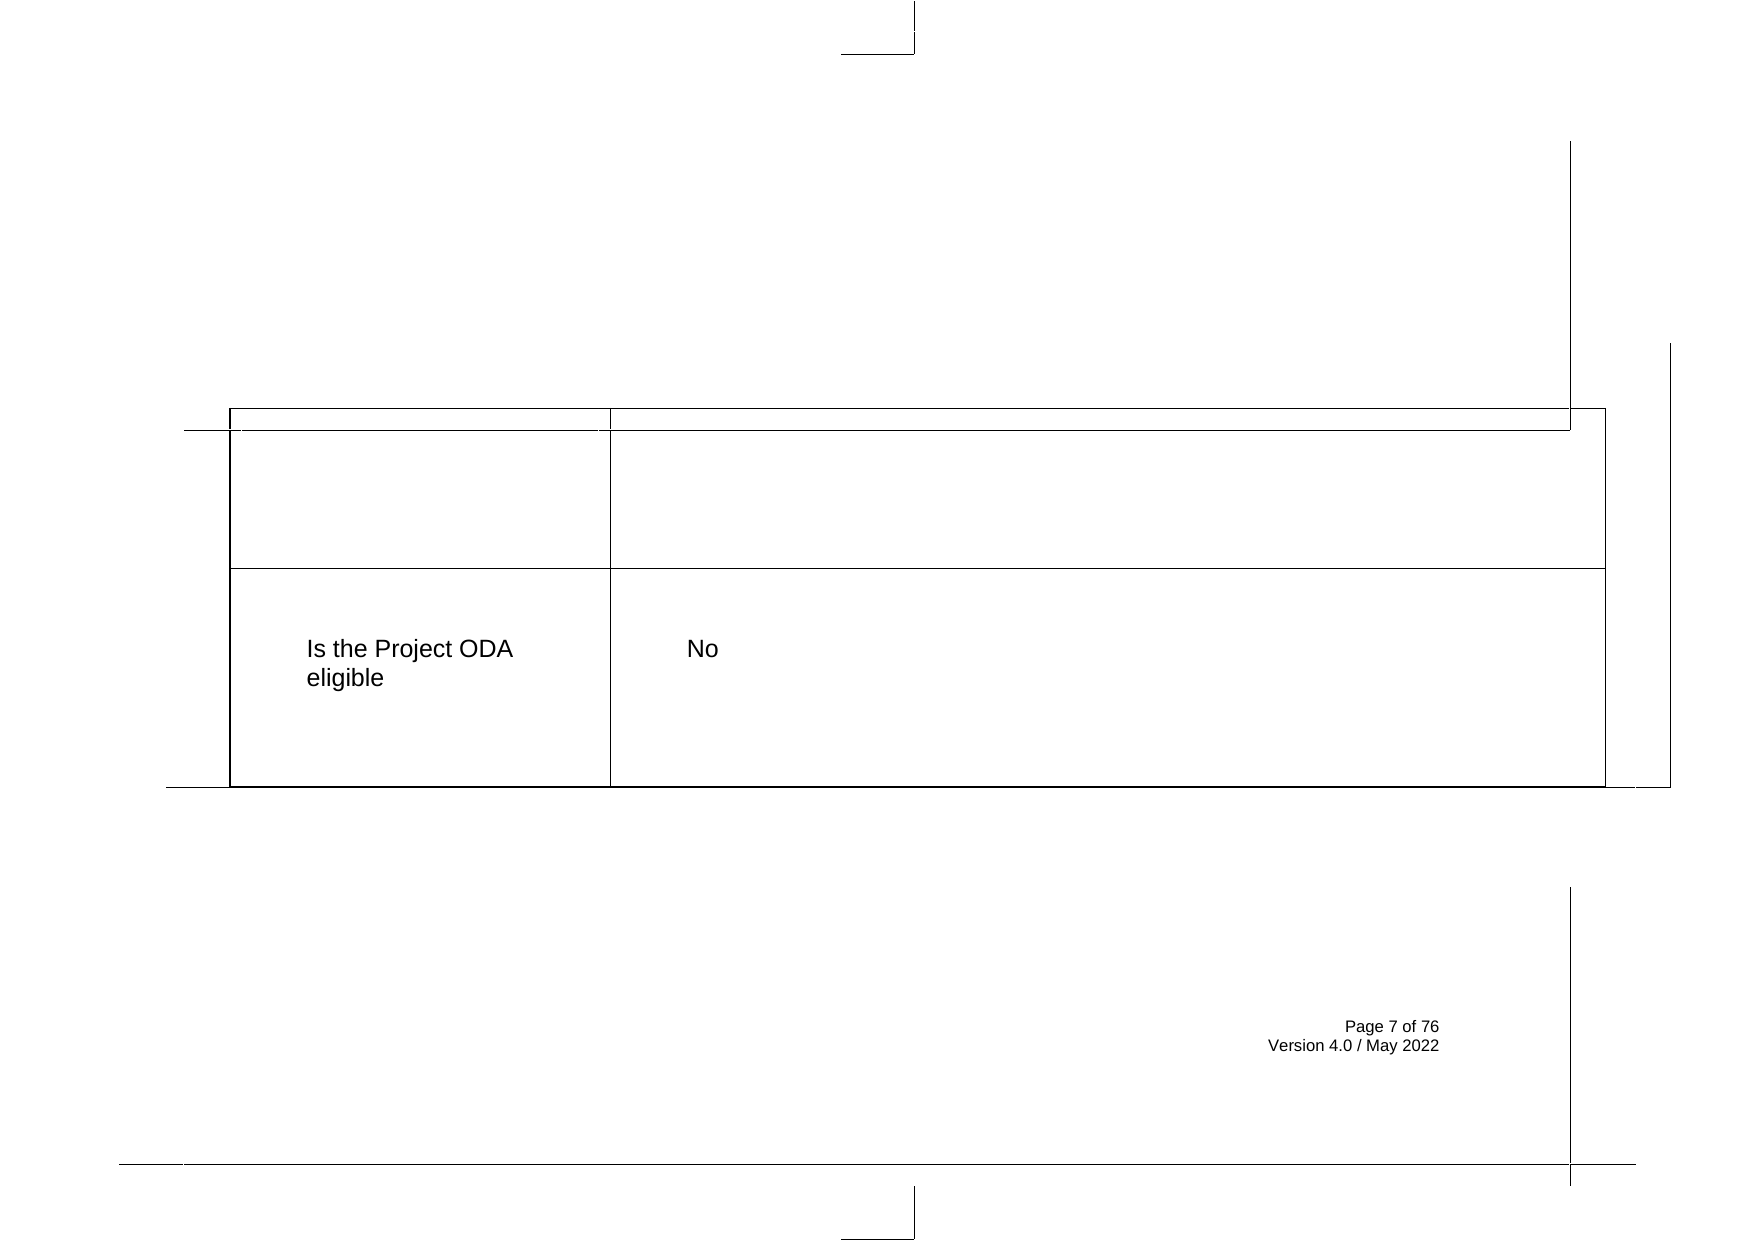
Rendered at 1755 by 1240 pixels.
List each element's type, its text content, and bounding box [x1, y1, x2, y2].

table_cell [599, 569, 610, 786]
table_cell Is the Project ODA eligible [242, 570, 598, 785]
table_cell [611, 409, 1569, 429]
table_cell [242, 410, 598, 429]
table_cell No [611, 569, 1605, 786]
table_cell [231, 569, 241, 786]
table_cell [242, 430, 598, 567]
table_cell [611, 409, 1605, 568]
